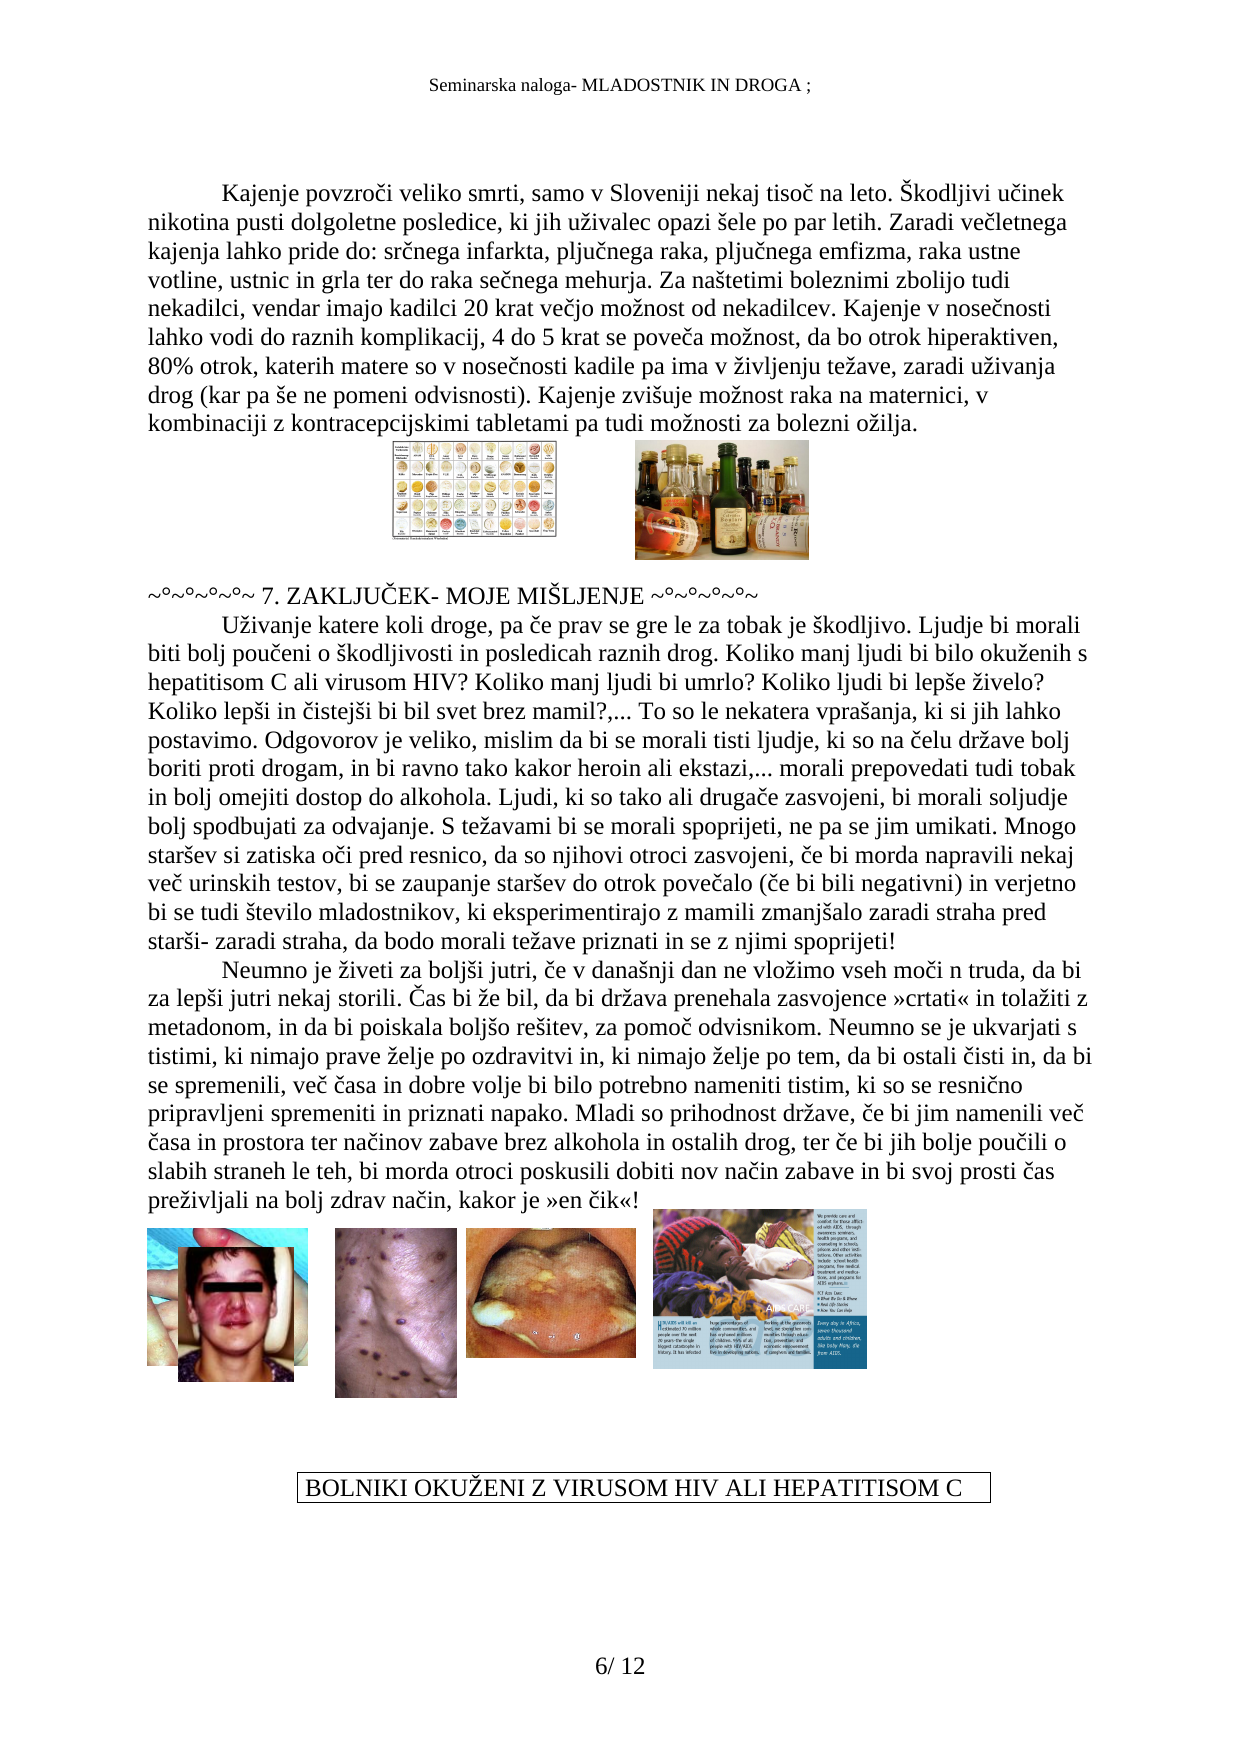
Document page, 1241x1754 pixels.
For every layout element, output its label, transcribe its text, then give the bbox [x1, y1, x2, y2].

picture [391, 440, 557, 540]
table_header BOLNIKI OKUŽENI Z VIRUSOM HIV ALI HEPATITISOM C [298, 1473, 990, 1502]
picture [147, 1228, 308, 1382]
picture [653, 1209, 867, 1369]
text Kajenje povzroči veliko smrti, samo v Sloveniji nekaj tisoč na leto. Škodljivi učinek nikotina pusti dolgoletne posledice, ki jih uživalec opazi šele po par letih. Zaradi večletnega kajenja lahko pride do: srčnega infarkta, pljučnega raka, pljučnega emfizma, raka ustne votline, ustnic in grla ter do raka sečnega mehurja. Za naštetimi boleznimi zbolijo tudi nekadilci, vendar imajo kadilci 20 krat večjo možnost od nekadilcev. Kajenje v nosečnosti lahko vodi do raznih komplikacij, 4 do 5 krat se poveča možnost, da bo otrok hiperaktiven, 80% otrok, katerih matere so v nosečnosti kadile pa ima v življenju težave, zaradi uživanja drog (kar pa še ne pomeni odvisnosti). Kajenje zvišuje možnost raka na maternici, v kombinaciji z kontracepcijskimi tabletami pa tudi možnosti za bolezni ožilja. [148, 178, 1093, 437]
picture [335, 1228, 457, 1398]
picture [635, 440, 809, 560]
text ~°~°~°~°~ 7. ZAKLJUČEK- MOJE MIŠLJENJE ~°~°~°~°~ [148, 581, 1093, 610]
text Neumno je živeti za boljši jutri, če v današnji dan ne vložimo vseh moči n truda, da bi za lepši jutri nekaj storili. Čas bi že bil, da bi država prenehala zasvojence »crtati« in tolažiti z metadonom, in da bi poiskala boljšo rešitev, za pomoč odvisnikom. Neumno se je ukvarjati s tistimi, ki nimajo prave želje po ozdravitvi in, ki nimajo želje po tem, da bi ostali čisti in, da bi se spremenili, več časa in dobre volje bi bilo potrebno nameniti tistim, ki so se resnično pripravljeni spremeniti in priznati napako. Mladi so prihodnost države, če bi jim namenili več časa in prostora ter načinov zabave brez alkohola in ostalih drog, ter če bi jih bolje poučili o slabih straneh le teh, bi morda otroci poskusili dobiti nov način zabave in bi svoj prosti čas preživljali na bolj zdrav način, kakor je »en čik«! [148, 955, 1093, 1213]
text Uživanje katere koli droge, pa če prav se gre le za tobak je škodljivo. Ljudje bi morali biti bolj poučeni o škodljivosti in posledicah raznih drog. Koliko manj ljudi bi bilo okuženih s hepatitisom C ali virusom HIV? Koliko manj ljudi bi umrlo? Koliko ljudi bi lepše živelo? Koliko lepši in čistejši bi bil svet brez mamil?,... To so le nekatera vprašanja, ki si jih lahko postavimo. Odgovorov je veliko, mislim da bi se morali tisti ljudje, ki so na čelu države bolj boriti proti drogam, in bi ravno tako kakor heroin ali ekstazi,... morali prepovedati tudi tobak in bolj omejiti dostop do alkohola. Ljudi, ki so tako ali drugače zasvojeni, bi morali soljudje bolj spodbujati za odvajanje. S težavami bi se morali spoprijeti, ne pa se jim umikati. Mnogo staršev si zatiska oči pred resnico, da so njihovi otroci zasvojeni, če bi morda napravili nekaj več urinskih testov, bi se zaupanje staršev do otrok povečalo (če bi bili negativni) in verjetno bi se tudi število mladostnikov, ki eksperimentirajo z mamili zmanjšalo zaradi straha pred starši- zaradi straha, da bodo morali težave priznati in se z njimi spoprijeti! [148, 610, 1093, 955]
picture [466, 1228, 636, 1358]
